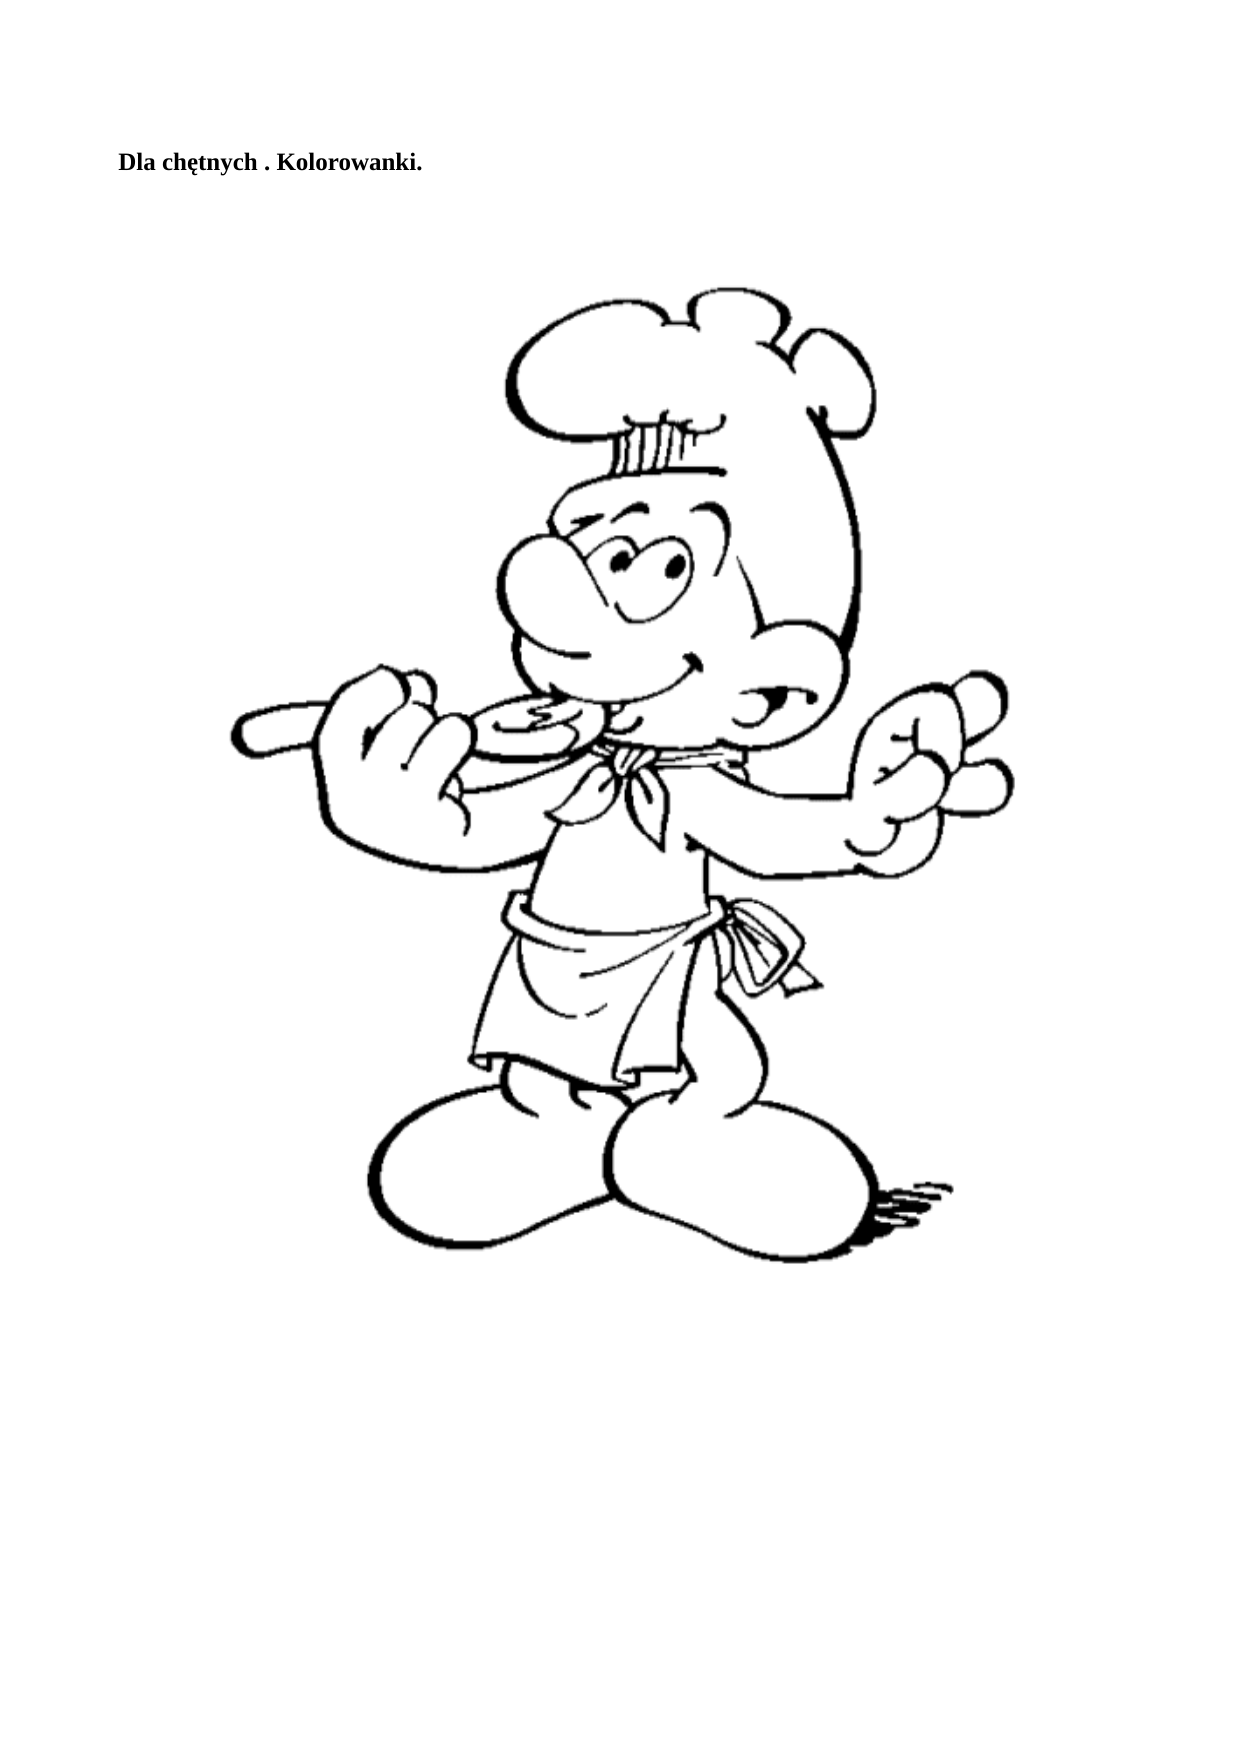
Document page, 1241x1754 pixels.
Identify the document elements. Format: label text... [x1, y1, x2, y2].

picture [221, 266, 1029, 1282]
text Dla chętnych . Kolorowanki. [118, 147, 1122, 176]
